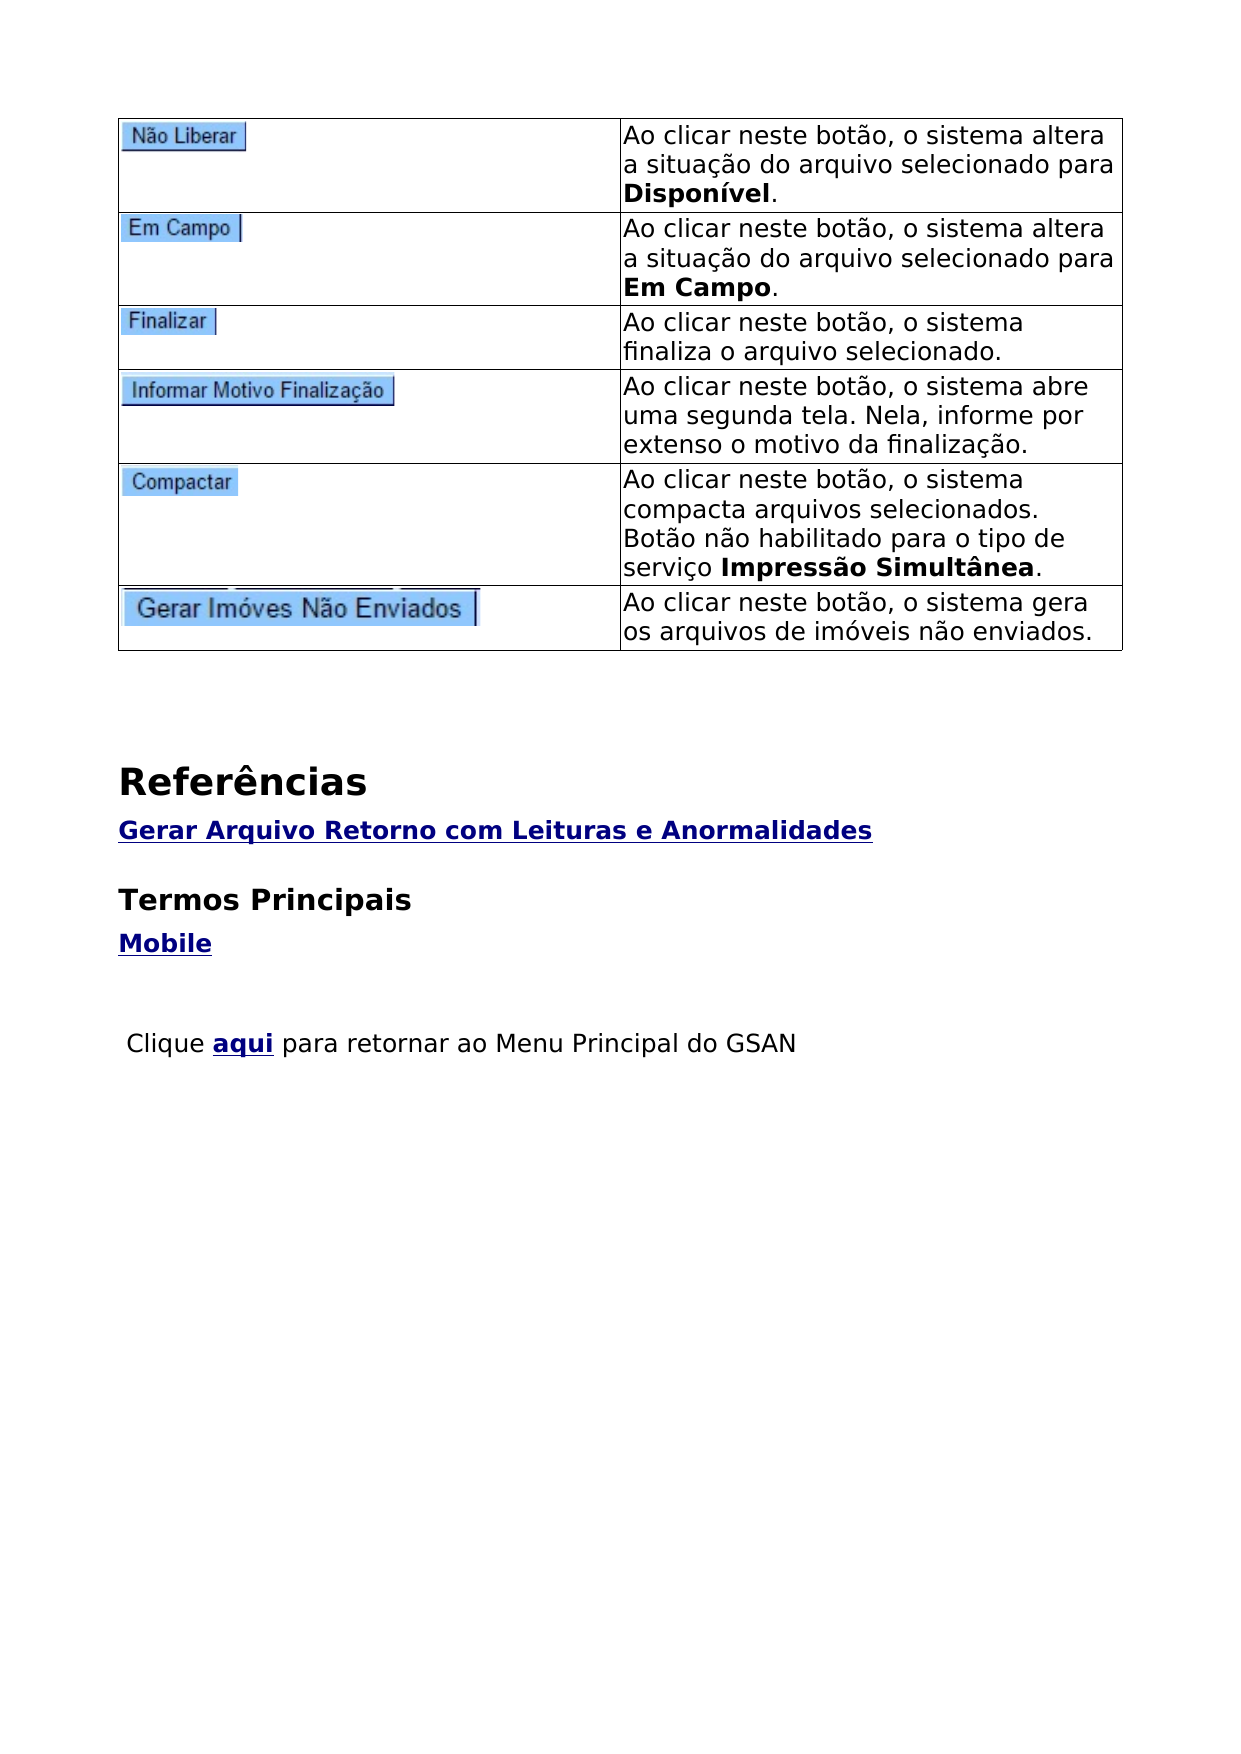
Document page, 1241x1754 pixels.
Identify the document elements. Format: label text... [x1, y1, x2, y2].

picture [121, 121, 247, 153]
table_cell [119, 213, 620, 305]
table_cell Ao clicar neste botão, o sistema gera os arquivos de imóveis não enviados. [621, 586, 1122, 649]
picture [121, 372, 395, 406]
table_cell [119, 370, 620, 463]
table_cell Ao clicar neste botão, o sistema finaliza o arquivo selecionado. [621, 306, 1122, 369]
table_cell Ao clicar neste botão, o sistema compacta arquivos selecionados. Botão não habilitado para o tipo de serviço Impressão Simultânea. [621, 464, 1122, 585]
table_cell [119, 586, 620, 649]
table_cell Ao clicar neste botão, o sistema altera a situação do arquivo selecionado para Disponível. [621, 119, 1122, 212]
picture [121, 588, 481, 626]
table_cell Ao clicar neste botão, o sistema altera a situação do arquivo selecionado para Em Campo. [621, 213, 1122, 305]
table_cell [119, 464, 620, 585]
text Gerar Arquivo Retorno com Leituras e Anormalidades [118, 816, 1122, 846]
subtitle Referências [118, 760, 1122, 804]
picture [121, 214, 243, 242]
table_cell Ao clicar neste botão, o sistema abre uma segunda tela. Nela, informe por extenso o motivo da finalização. [621, 370, 1122, 463]
picture [121, 465, 239, 496]
table_cell [119, 306, 620, 369]
table_cell [119, 119, 620, 212]
text Clique aqui para retornar ao Menu Principal do GSAN [118, 971, 1122, 1059]
subtitle Termos Principais [118, 883, 1122, 917]
text Mobile [118, 929, 1122, 959]
picture [121, 308, 217, 335]
